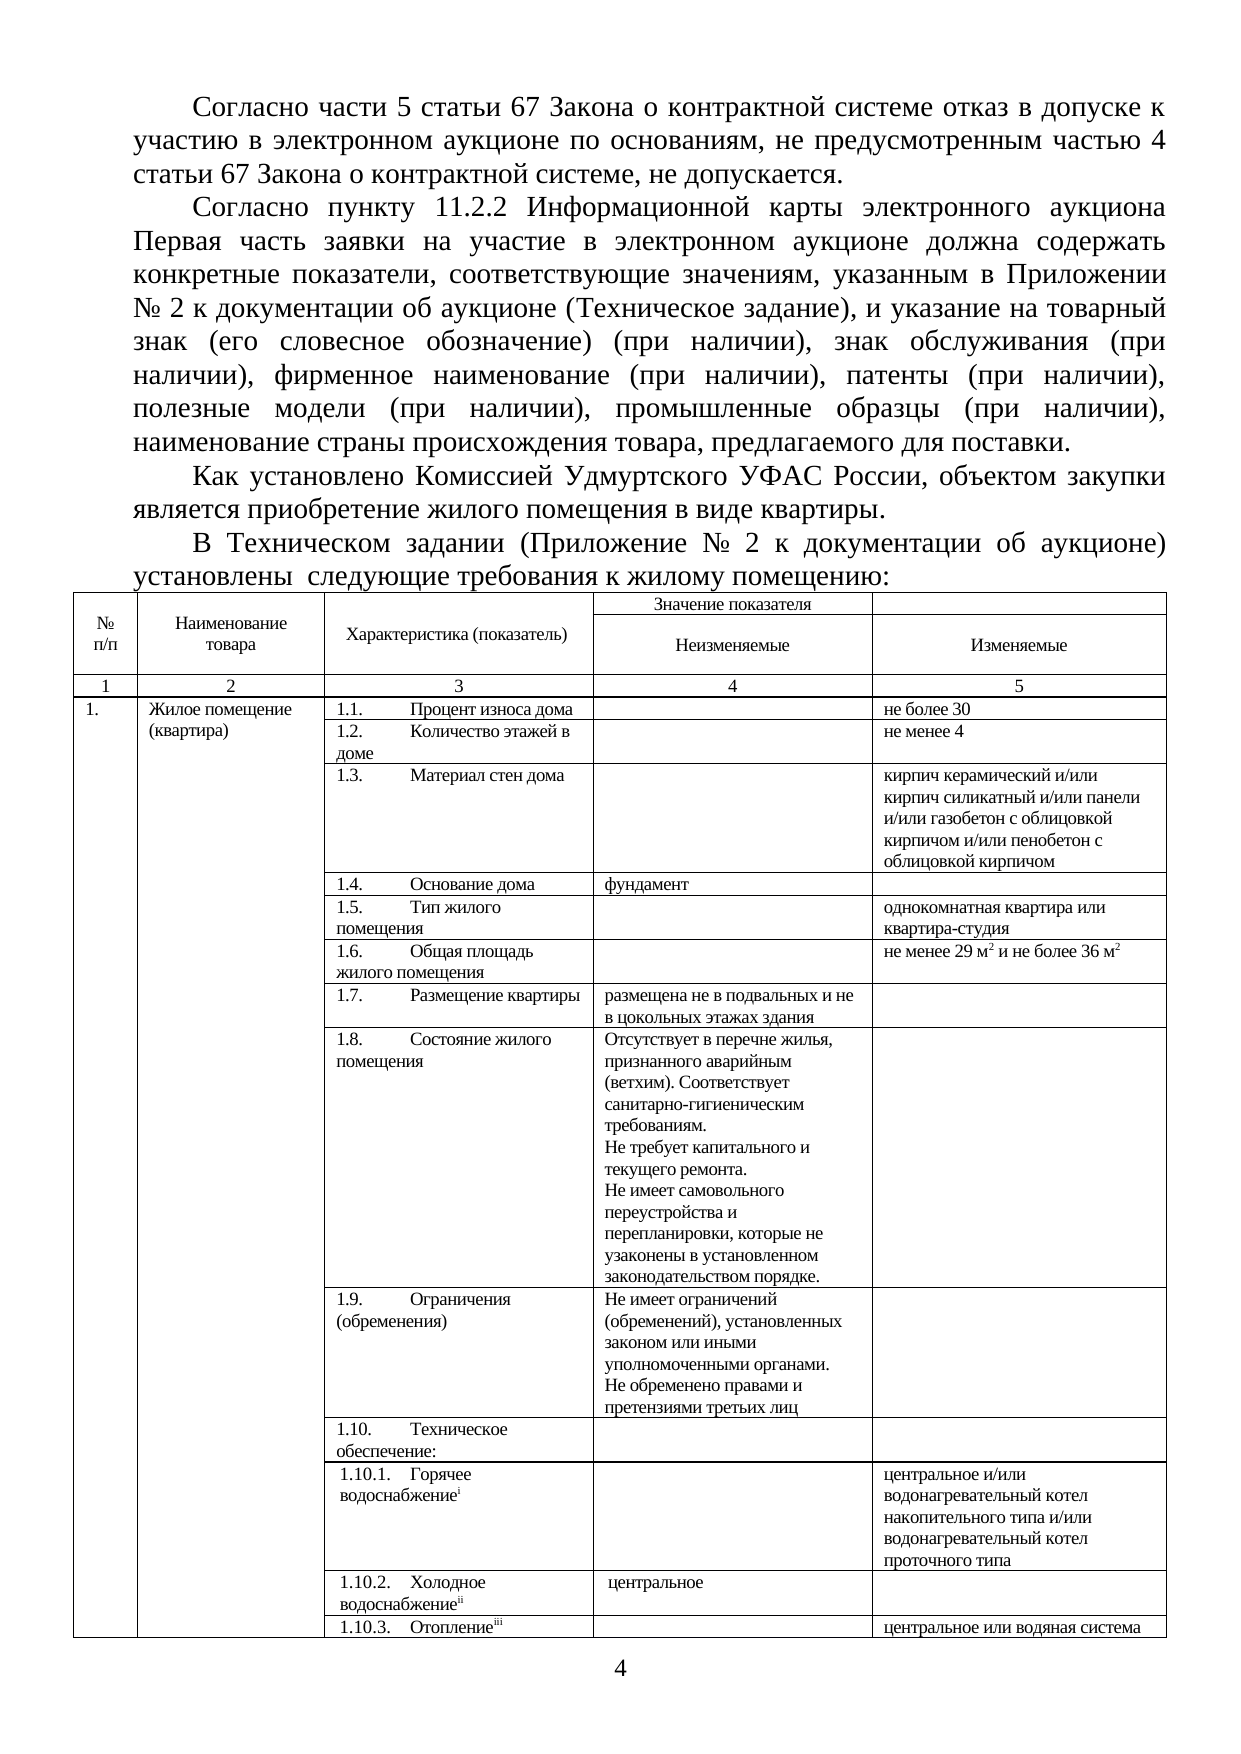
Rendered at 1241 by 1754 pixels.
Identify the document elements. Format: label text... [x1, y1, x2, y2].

table_cell фундамент [594, 873, 872, 894]
table_cell [594, 720, 872, 763]
text Как установлено Комиссией Удмуртского УФАС России, объектом закупки является приобретение жилого помещения в виде квартиры. [133, 458, 1167, 525]
table_cell размещена не в подвальных и не в цокольных этажах здания [594, 984, 872, 1027]
table_cell не менее 4 [873, 720, 1166, 763]
table_cell 1 [74, 675, 137, 696]
table_cell Холодное водоснабжение [325, 1571, 593, 1614]
table_cell Техническое обеспечение: [325, 1418, 593, 1461]
table_cell [873, 873, 1166, 894]
table_cell центральное или водяная система [873, 1616, 1166, 1637]
table_cell центральное [594, 1571, 872, 1614]
table_cell центральное и/или водонагревательный котел накопительного типа и/или водонагревательный котел проточного типа [873, 1463, 1166, 1570]
table_cell [594, 896, 872, 939]
table_cell Размещение квартиры [325, 984, 593, 1027]
table_cell однокомнатная квартира или квартира-студия [873, 896, 1166, 939]
table_cell [594, 764, 872, 872]
table_cell Отопление [325, 1616, 593, 1637]
text Согласно пункту 11.2.2 Информационной карты электронного аукциона Первая часть заявки на участие в электронном аукционе должна содержать конкретные показатели, соответствующие значениям, указанным в Приложении № 2 к документации об аукционе (Техническое задание), и указание на товарный знак (его словесное обозначение) (при наличии), знак обслуживания (при наличии), фирменное наименование (при наличии), патенты (при наличии), полезные модели (при наличии), промышленные образцы (при наличии), наименование страны происхождения товара, предлагаемого для поставки. [133, 189, 1167, 458]
table_cell [873, 1571, 1166, 1614]
table_cell [594, 1463, 872, 1570]
table_header [873, 593, 1166, 614]
table_cell 3 [325, 675, 593, 696]
text Согласно части 5 статьи 67 Закона о контрактной системе отказ в допуске к участию в электронном аукционе по основаниям, не предусмотренным частью 4 статьи 67 Закона о контрактной системе, не допускается. [133, 89, 1167, 189]
table_cell Жилое помещение (квартира) [138, 698, 324, 1637]
table_cell Ограничения (обременения) [325, 1288, 593, 1417]
table_cell Количество этажей в доме [325, 720, 593, 763]
table_cell Неизменяемые [594, 615, 872, 674]
table_cell [873, 1028, 1166, 1287]
table_cell 2 [138, 675, 324, 696]
table_cell Материал стен дома [325, 764, 593, 872]
table_cell [873, 1288, 1166, 1417]
table_header Наименование товара [138, 593, 324, 674]
table_cell Основание дома [325, 873, 593, 894]
table_cell 5 [873, 675, 1166, 696]
table_cell Отсутствует в перечне жилья, признанного аварийным (ветхим). Соответствует санитарно-гигиеническим требованиям. Не требует капитального и текущего ремонта. Не имеет самовольного переустройства и перепланировки, которые не узаконены в установленном законодательством порядке. [594, 1028, 872, 1287]
table_cell Общая площадь жилого помещения [325, 940, 593, 983]
table_cell [873, 1418, 1166, 1461]
table_cell [594, 940, 872, 983]
table_cell [594, 698, 872, 719]
table_header № п/п [74, 593, 137, 674]
table_cell Состояние жилого помещения [325, 1028, 593, 1287]
table_cell Изменяемые [873, 615, 1166, 674]
table_cell Тип жилого помещения [325, 896, 593, 939]
table_cell не менее 29 м2 и не более 36 м2 [873, 940, 1166, 983]
table_cell [74, 698, 137, 1637]
table_cell [594, 1616, 872, 1637]
text В Техническом задании (Приложение № 2 к документации об аукционе) установлены следующие требования к жилому помещению: [133, 525, 1167, 592]
table_header Значение показателя [594, 593, 872, 614]
table_cell кирпич керамический и/или кирпич силикатный и/или панели и/или газобетон с облицовкой кирпичом и/или пенобетон с облицовкой кирпичом [873, 764, 1166, 872]
table_cell 4 [594, 675, 872, 696]
table_cell [594, 1418, 872, 1461]
table_cell Не имеет ограничений (обременений), установленных законом или иными уполномоченными органами. Не обременено правами и претензиями третьих лиц [594, 1288, 872, 1417]
table_cell Процент износа дома [325, 698, 593, 719]
table_cell [873, 984, 1166, 1027]
table_header Характеристика (показатель) [325, 593, 593, 674]
table_cell не более 30 [873, 698, 1166, 719]
table_cell Горячее водоснабжение [325, 1463, 593, 1570]
